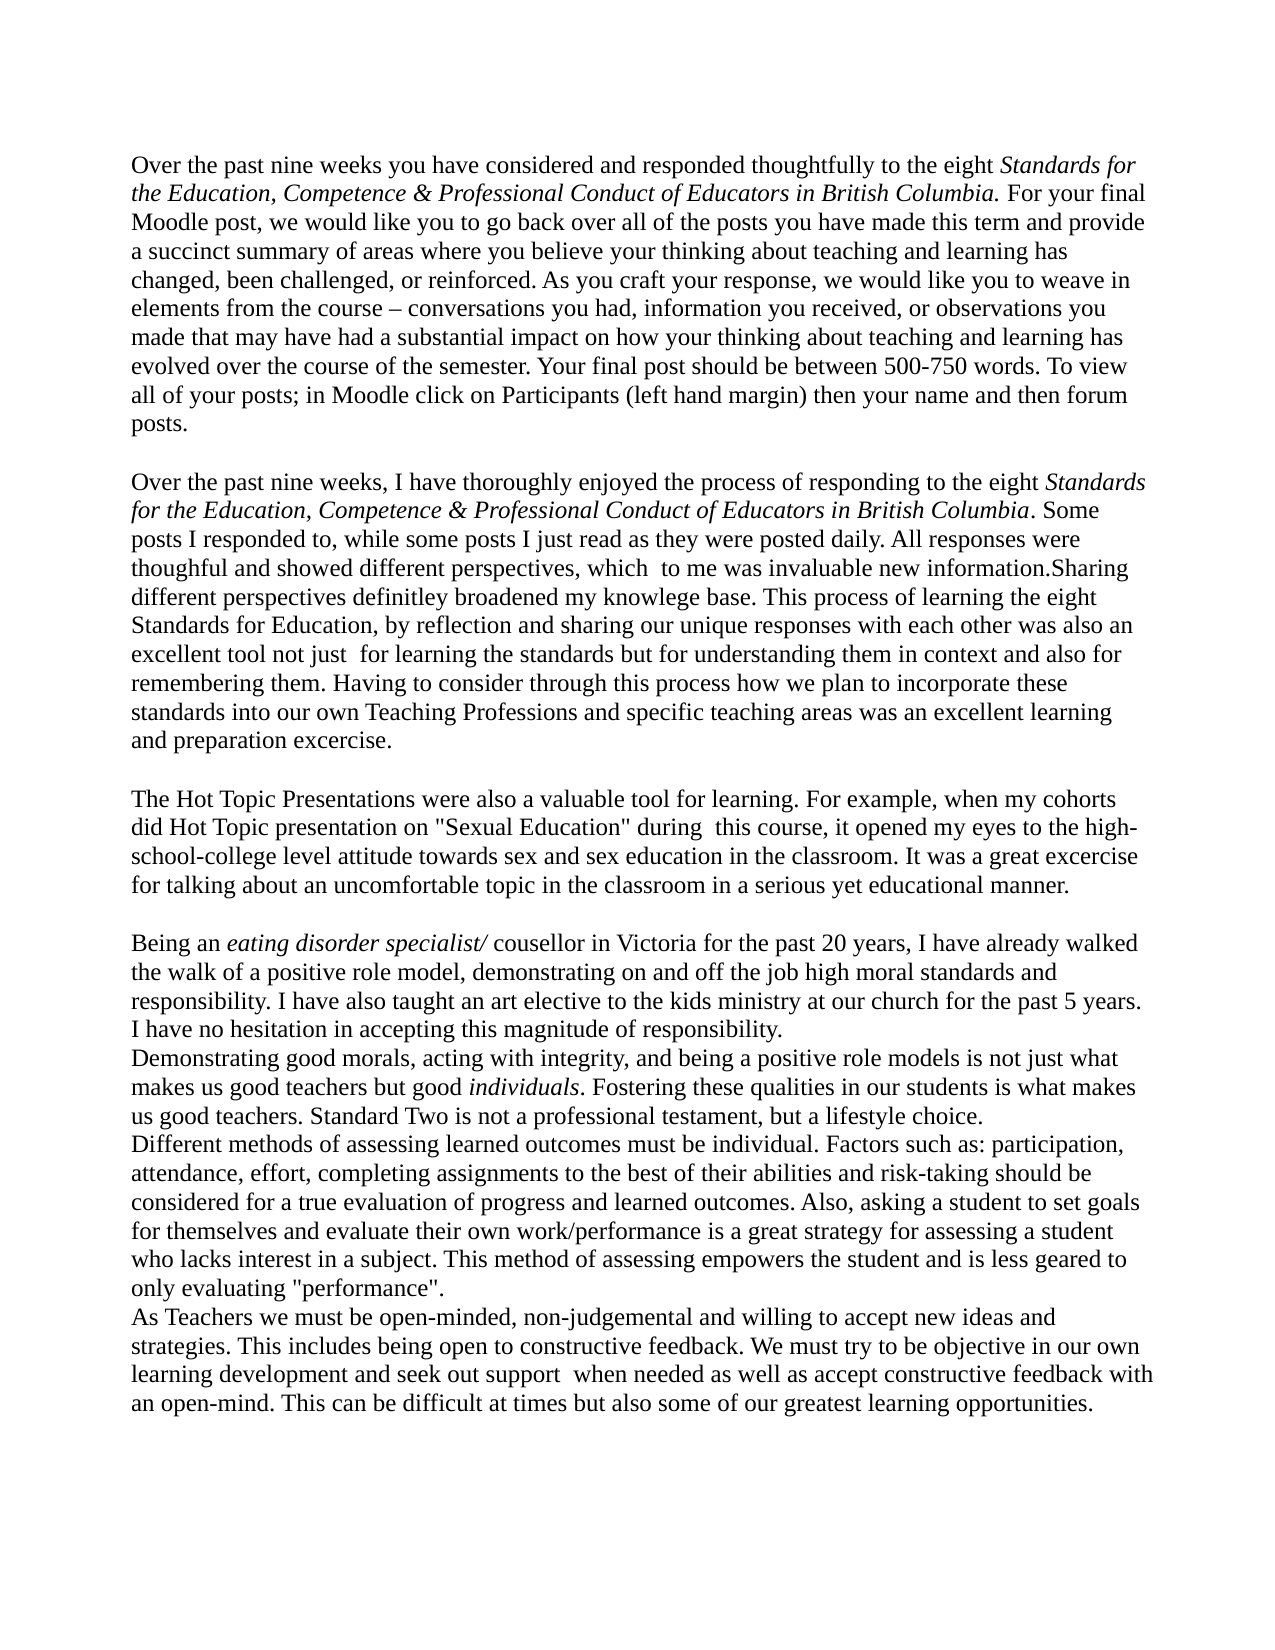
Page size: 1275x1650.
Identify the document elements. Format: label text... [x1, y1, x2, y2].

table_header Over the past nine weeks you have considered and responded thoughtfully to the eight Standards for the Education, Competence & Professional Conduct of Educators in British Columbia. For your final Moodle post, we would like you to go back over all of the posts you have made this term and provide a succinct summary of areas where you believe your thinking about teaching and learning has changed, been challenged, or reinforced. As you craft your response, we would like you to weave in elements from the course – conversations you had, information you received, or observations you made that may have had a substantial impact on how your thinking about teaching and learning has evolved over the course of the semester. Your final post should be between 500-750 words. To view all of your posts; in Moodle click on Participants (left hand margin) then your name and then forum posts. Over the past nine weeks, I have thoroughly enjoyed the process of responding to the eight Standards for the Education, Competence & Professional Conduct of Educators in British Columbia. Some posts I responded to, while some posts I just read as they were posted daily. All responses were thoughful and showed different perspectives, which to me was invaluable new information.Sharing different perspectives definitley broadened my knowlege base. This process of learning the eight Standards for Education, by reflection and sharing our unique responses with each other was also an excellent tool not just for learning the standards but for understanding them in context and also for remembering them. Having to consider through this process how we plan to incorporate these standards into our own Teaching Professions and specific teaching areas was an excellent learning and preparation excercise. The Hot Topic Presentations were also a valuable tool for learning. For example, when my cohorts did Hot Topic presentation on "Sexual Education" during this course, it opened my eyes to the high-school-college level attitude towards sex and sex education in the classroom. It was a great excercise for talking about an uncomfortable topic in the classroom in a serious yet educational manner. Being an eating disorder specialist/ cousellor in Victoria for the past 20 years, I have already walked the walk of a positive role model, demonstrating on and off the job high moral standards and responsibility. I have also taught an art elective to the kids ministry at our church for the past 5 years. I have no hesitation in accepting this magnitude of responsibility. Demonstrating good morals, acting with integrity, and being a positive role models is not just what makes us good teachers but good individuals. Fostering these qualities in our students is what makes us good teachers. Standard Two is not a professional testament, but a lifestyle choice. Different methods of assessing learned outcomes must be individual. Factors such as: participation, attendance, effort, completing assignments to the best of their abilities and risk-taking should be considered for a true evaluation of progress and learned outcomes. Also, asking a student to set goals for themselves and evaluate their own work/performance is a great strategy for assessing a student who lacks interest in a subject. This method of assessing empowers the student and is less geared to only evaluating "performance". As Teachers we must be open-minded, non-judgemental and willing to accept new ideas and strategies. This includes being open to constructive feedback. We must try to be objective in our own learning development and seek out support when needed as well as accept constructive feedback with an open-mind. This can be difficult at times but also some of our greatest learning opportunities. [128, 147, 1157, 1420]
table_header [118, 147, 128, 1420]
